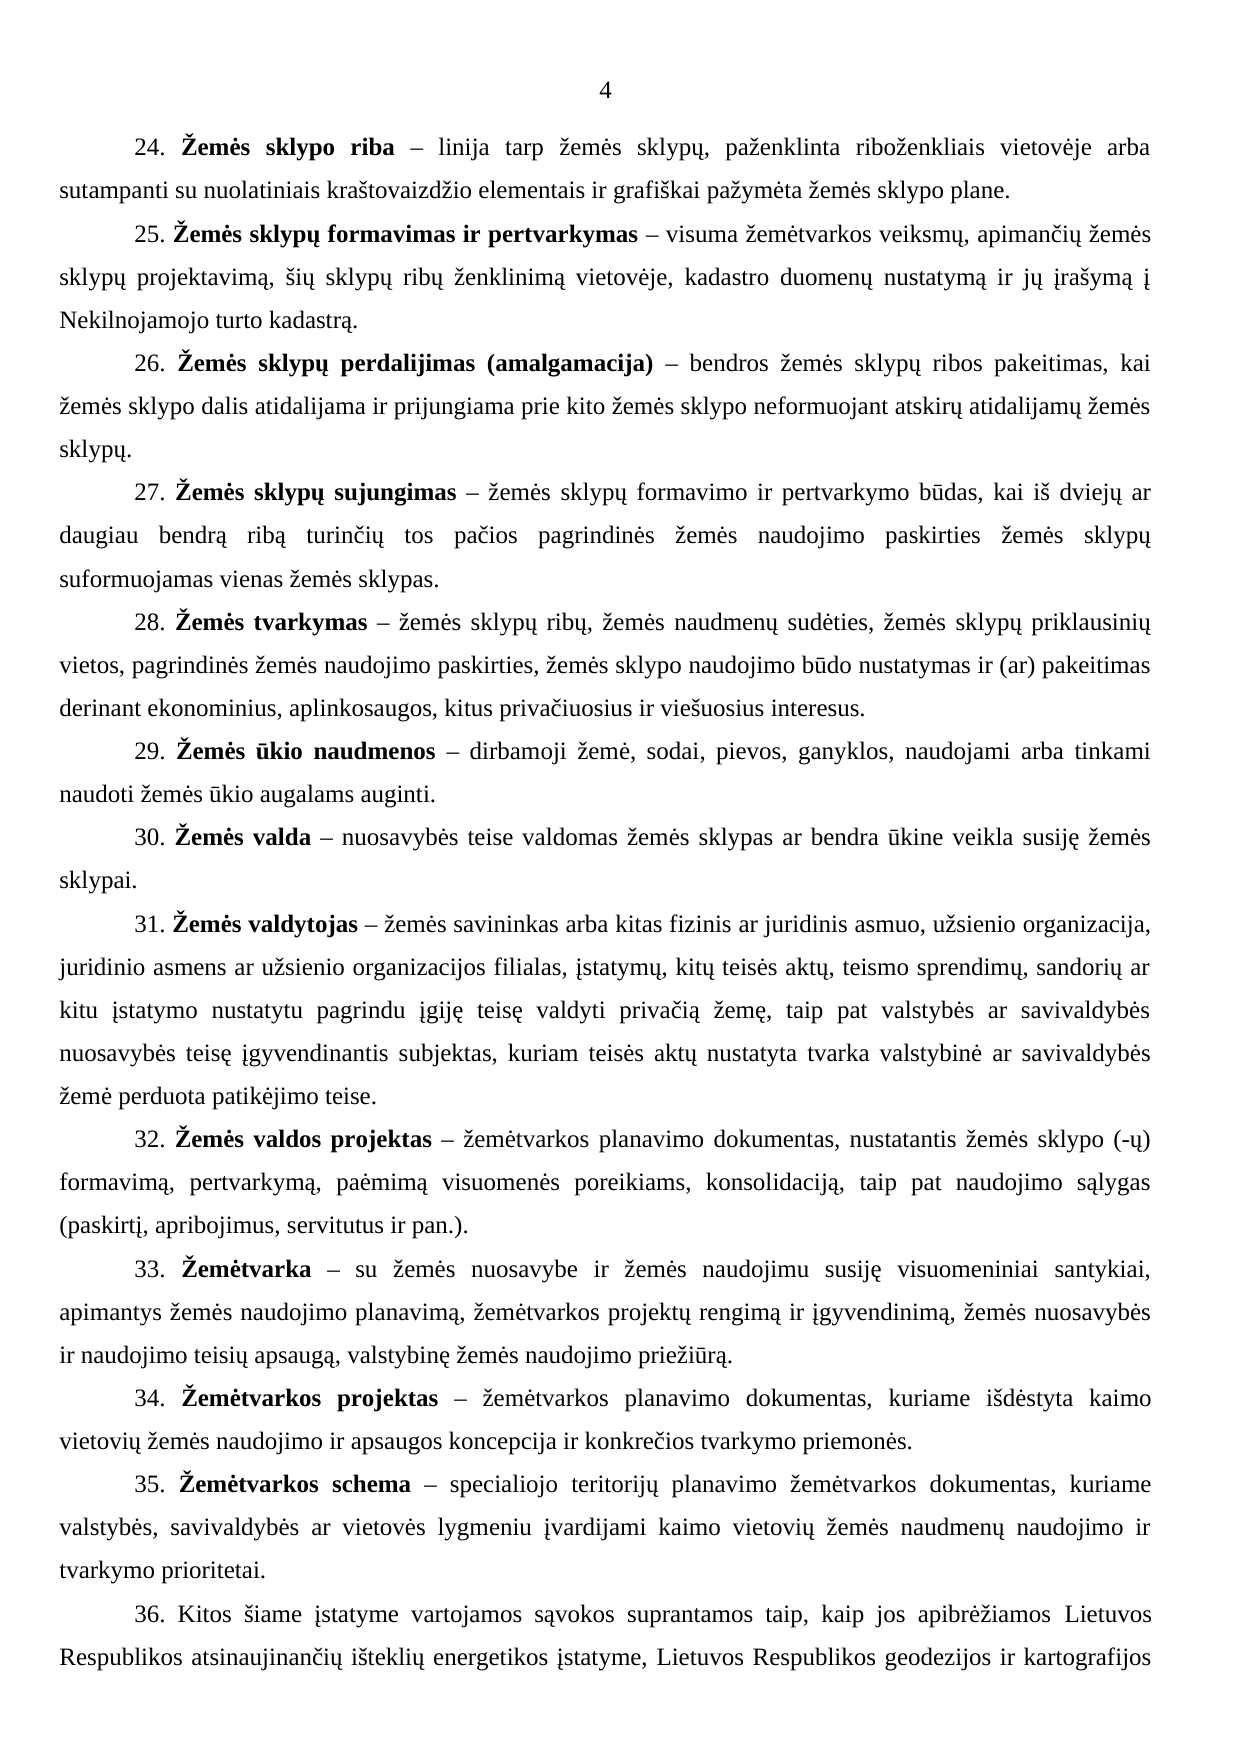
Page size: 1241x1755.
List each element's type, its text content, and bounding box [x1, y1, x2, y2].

text 30. Žemės valda – nuosavybės teise valdomas žemės sklypas ar bendra ūkine veikla susiję žemės sklypai. [59, 822, 1152, 894]
text 29. Žemės ūkio naudmenos – dirbamoji žemė, sodai, pievos, ganyklos, naudojami arba tinkami naudoti žemės ūkio augalams auginti. [59, 736, 1152, 808]
text 34. Žemėtvarkos projektas – žemėtvarkos planavimo dokumentas, kuriame išdėstyta kaimo vietovių žemės naudojimo ir apsaugos koncepcija ir konkrečios tvarkymo priemonės. [59, 1383, 1152, 1455]
text 36. Kitos šiame įstatyme vartojamos sąvokos suprantamos taip, kaip jos apibrėžiamos Lietuvos Respublikos atsinaujinančių išteklių energetikos įstatyme, Lietuvos Respublikos geodezijos ir kartografijos [59, 1599, 1152, 1671]
text 33. Žemėtvarka – su žemės nuosavybe ir žemės naudojimu susiję visuomeniniai santykiai, apimantys žemės naudojimo planavimą, žemėtvarkos projektų rengimą ir įgyvendinimą, žemės nuosavybės ir naudojimo teisių apsaugą, valstybinę žemės naudojimo priežiūrą. [59, 1254, 1152, 1369]
text 31. Žemės valdytojas – žemės savininkas arba kitas fizinis ar juridinis asmuo, užsienio organizacija, juridinio asmens ar užsienio organizacijos filialas, įstatymų, kitų teisės aktų, teismo sprendimų, sandorių ar kitu įstatymo nustatytu pagrindu įgiję teisę valdyti privačią žemę, taip pat valstybės ar savivaldybės nuosavybės teisę įgyvendinantis subjektas, kuriam teisės aktų nustatyta tvarka valstybinė ar savivaldybės žemė perduota patikėjimo teise. [59, 909, 1152, 1110]
text 32. Žemės valdos projektas – žemėtvarkos planavimo dokumentas, nustatantis žemės sklypo (-ų) formavimą, pertvarkymą, paėmimą visuomenės poreikiams, konsolidaciją, taip pat naudojimo sąlygas (paskirtį, apribojimus, servitutus ir pan.). [59, 1124, 1152, 1239]
text 24. Žemės sklypo riba – linija tarp žemės sklypų, paženklinta riboženkliais vietovėje arba sutampanti su nuolatiniais kraštovaizdžio elementais ir grafiškai pažymėta žemės sklypo plane. [59, 132, 1152, 204]
text 35. Žemėtvarkos schema – specialiojo teritorijų planavimo žemėtvarkos dokumentas, kuriame valstybės, savivaldybės ar vietovės lygmeniu įvardijami kaimo vietovių žemės naudmenų naudojimo ir tvarkymo prioritetai. [59, 1469, 1152, 1584]
text 26. Žemės sklypų perdalijimas (amalgamacija) – bendros žemės sklypų ribos pakeitimas, kai žemės sklypo dalis atidalijama ir prijungiama prie kito žemės sklypo neformuojant atskirų atidalijamų žemės sklypų. [59, 348, 1152, 463]
text 28. Žemės tvarkymas – žemės sklypų ribų, žemės naudmenų sudėties, žemės sklypų priklausinių vietos, pagrindinės žemės naudojimo paskirties, žemės sklypo naudojimo būdo nustatymas ir (ar) pakeitimas derinant ekonominius, aplinkosaugos, kitus privačiuosius ir viešuosius interesus. [59, 607, 1152, 722]
text 27. Žemės sklypų sujungimas – žemės sklypų formavimo ir pertvarkymo būdas, kai iš dviejų ar daugiau bendrą ribą turinčių tos pačios pagrindinės žemės naudojimo paskirties žemės sklypų suformuojamas vienas žemės sklypas. [59, 477, 1152, 592]
text 25. Žemės sklypų formavimas ir pertvarkymas – visuma žemėtvarkos veiksmų, apimančių žemės sklypų projektavimą, šių sklypų ribų ženklinimą vietovėje, kadastro duomenų nustatymą ir jų įrašymą į Nekilnojamojo turto kadastrą. [59, 219, 1152, 334]
